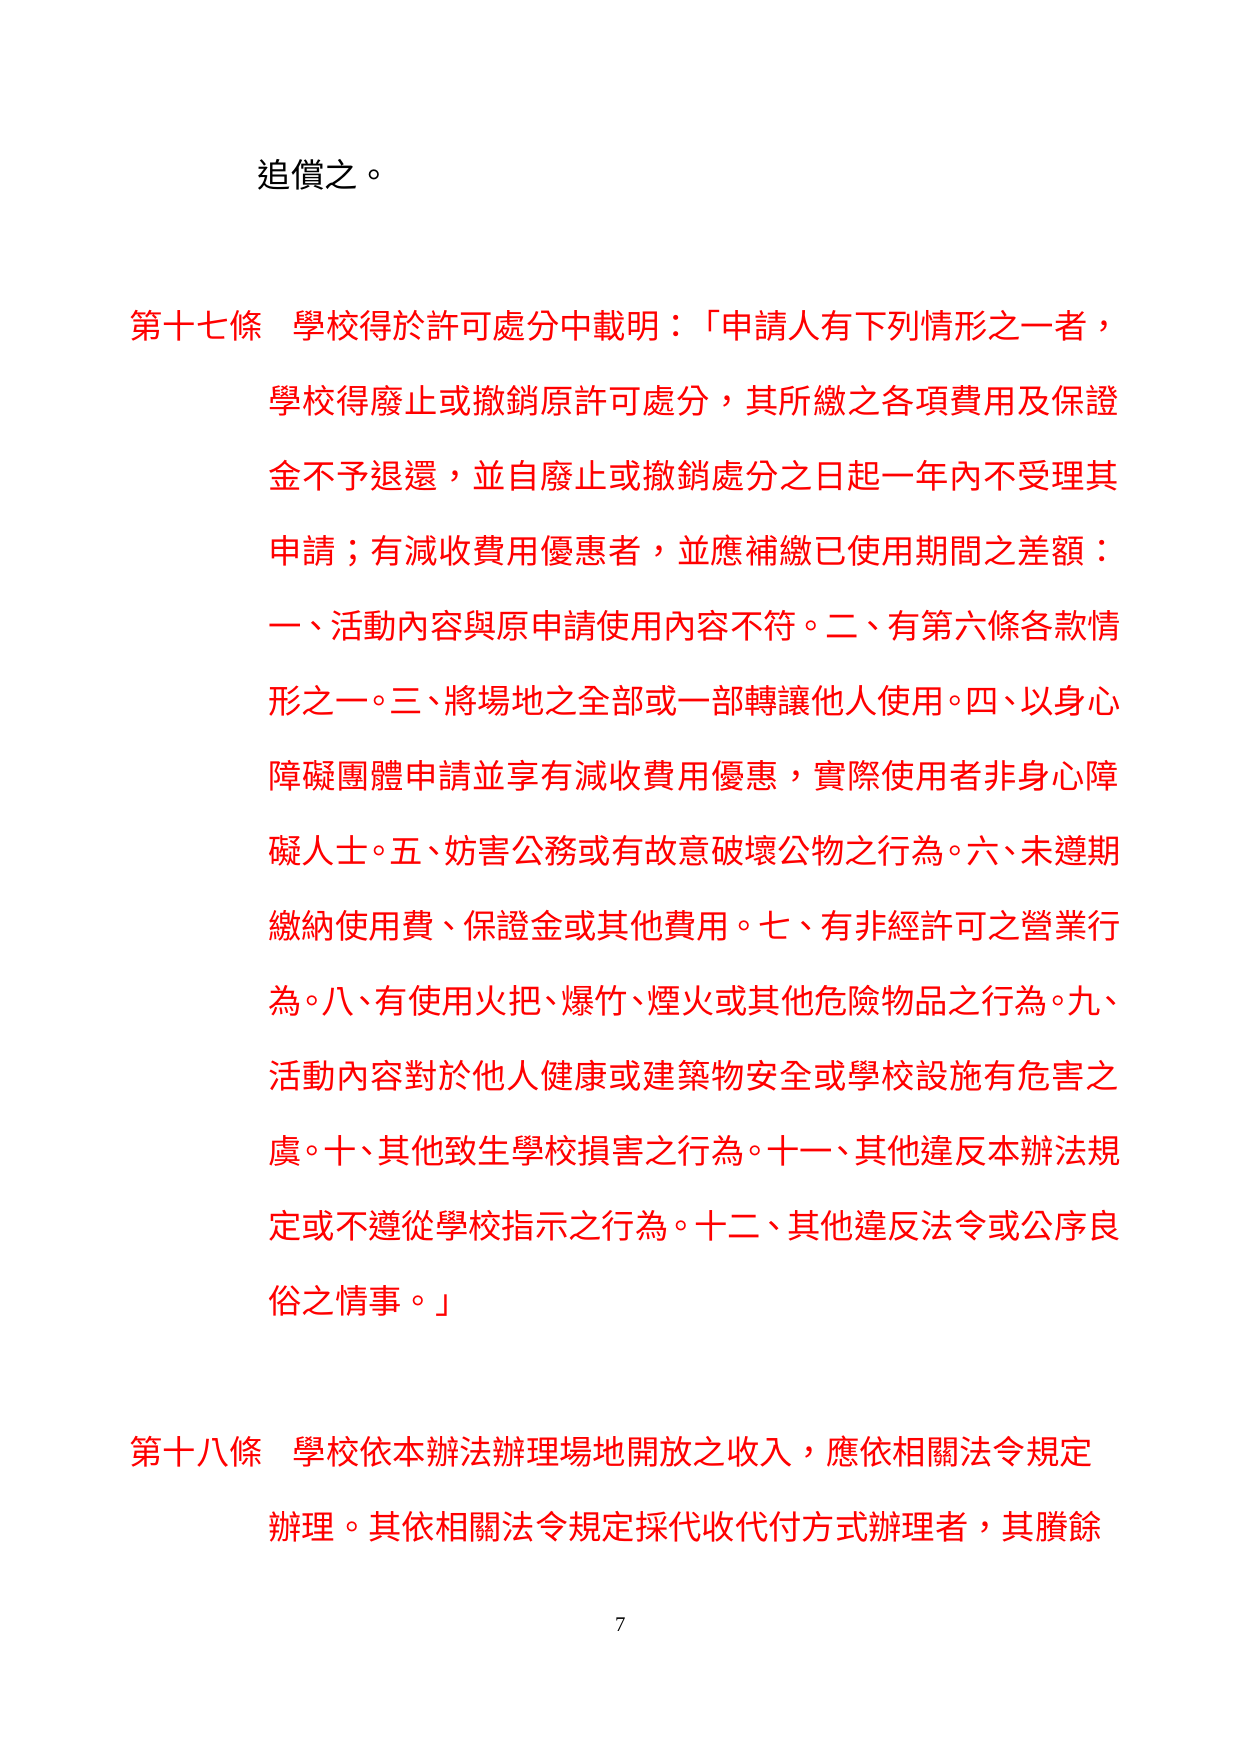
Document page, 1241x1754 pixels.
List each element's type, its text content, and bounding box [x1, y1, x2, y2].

table_cell 追償之。 [119, 135, 1131, 285]
table_cell 第十八條 學校依本辦法辦理場地開放之收入，應依相關法令規定辦理。其依相關法令規定採代收代付方式辦理者，其賸餘 [119, 1412, 1131, 1562]
table_cell 第十七條 學校得於許可處分中載明：「申請人有下列情形之一者，學校得廢止或撤銷原許可處分，其所繳之各項費用及保證金不予退還，並自廢止或撤銷處分之日起一年內不受理其申請；有減收費用優惠者，並應補繳已使用期間之差額：一、活動內容與原申請使用內容不符。二、有第六條各款情形之一。三、將場地之全部或一部轉讓他人使用。四、以身心障礙團體申請並享有減收費用優惠，實際使用者非身心障礙人士。五、妨害公務或有故意破壞公物之行為。六、未遵期繳納使用費、保證金或其他費用。七、有非經許可之營業行為。八、有使用火把、爆竹、煙火或其他危險物品之行為。九、活動內容對於他人健康或建築物安全或學校設施有危害之虞。十、其他致生學校損害之行為。十一、其他違反本辦法規定或不遵從學校指示之行為。十二、其他違反法令或公序良俗之情事。」 [119, 286, 1131, 1411]
